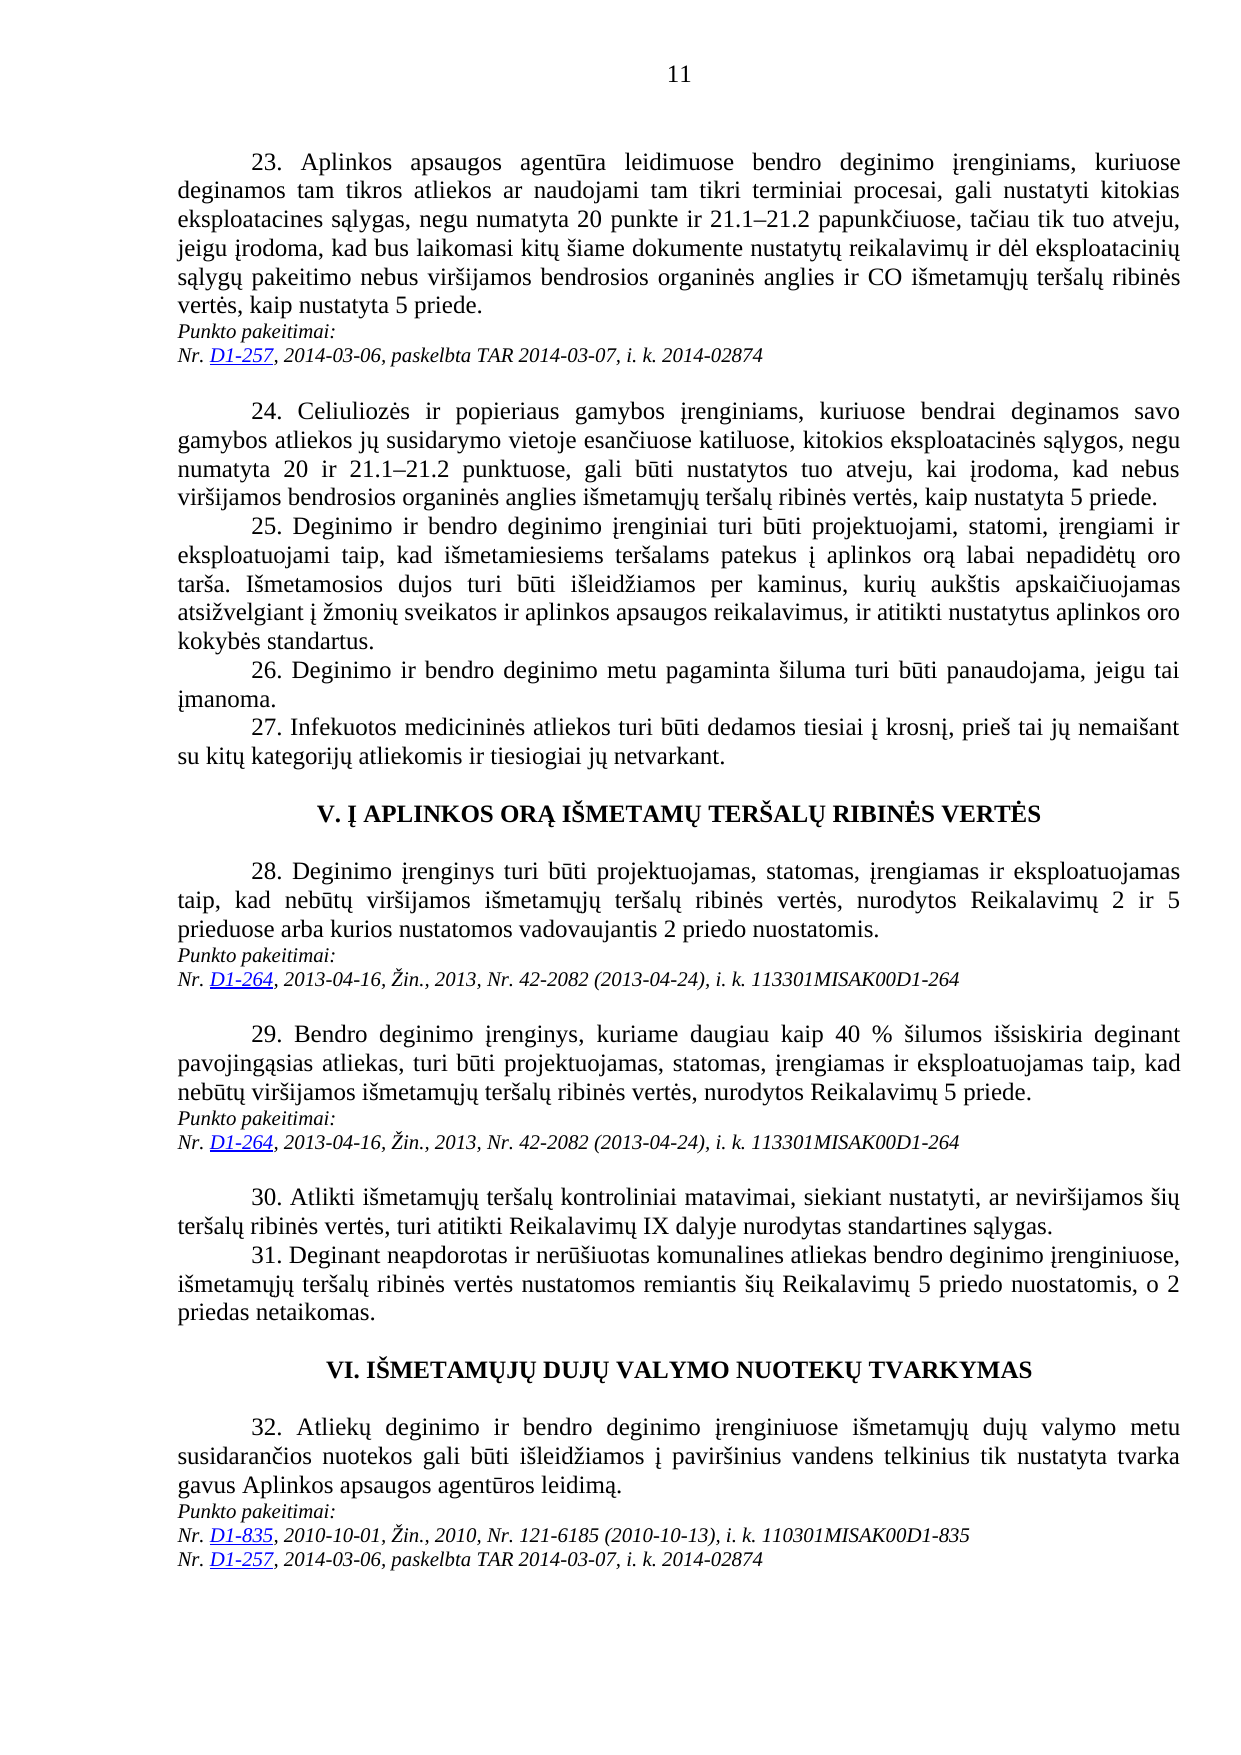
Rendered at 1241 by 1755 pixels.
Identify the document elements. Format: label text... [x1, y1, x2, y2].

text 32. Atliekų deginimo ir bendro deginimo įrenginiuose išmetamųjų dujų valymo metu susidarančios nuotekos gali būti išleidžiamos į paviršinius vandens telkinius tik nustatyta tvarka gavus Aplinkos apsaugos agentūros leidimą. [177, 1412, 1181, 1499]
text Nr. D1-835, 2010-10-01, Žin., 2010, Nr. 121-6185 (2010-10-13), i. k. 110301MISAK00D1-835 [177, 1523, 1181, 1547]
text 31. Deginant neapdorotas ir nerūšiuotas komunalines atliekas bendro deginimo įrenginiuose, išmetamųjų teršalų ribinės vertės nustatomos remiantis šių Reikalavimų 5 priedo nuostatomis, o 2 priedas netaikomas. [177, 1240, 1181, 1326]
text V. Į APLINKOS ORĄ IŠMETAMŲ TERŠALŲ RIBINĖS VERTĖS [177, 799, 1181, 827]
text VI. IŠMETAMŲJŲ DUJŲ VALYMO NUOTEKŲ TVARKYMAS [177, 1355, 1181, 1384]
text Punkto pakeitimai: [177, 319, 1181, 343]
text 29. Bendro deginimo įrenginys, kuriame daugiau kaip 40 % šilumos išsiskiria deginant pavojingąsias atliekas, turi būti projektuojamas, statomas, įrengiamas ir eksploatuojamas taip, kad nebūtų viršijamos išmetamųjų teršalų ribinės vertės, nurodytos Reikalavimų 5 priede. [177, 1019, 1181, 1106]
text Punkto pakeitimai: [177, 1106, 1181, 1130]
text Nr. D1-264, 2013-04-16, Žin., 2013, Nr. 42-2082 (2013-04-24), i. k. 113301MISAK00D1-264 [177, 1130, 1181, 1154]
text Punkto pakeitimai: [177, 942, 1181, 967]
text Punkto pakeitimai: [177, 1499, 1181, 1523]
text 24. Celiuliozės ir popieriaus gamybos įrenginiams, kuriuose bendrai deginamos savo gamybos atliekos jų susidarymo vietoje esančiuose katiluose, kitokios eksploatacinės sąlygos, negu numatyta 20 ir 21.1–21.2 punktuose, gali būti nustatytos tuo atveju, kai įrodoma, kad nebus viršijamos bendrosios organinės anglies išmetamųjų teršalų ribinės vertės, kaip nustatyta 5 priede. [177, 396, 1181, 511]
text Nr. D1-257, 2014-03-06, paskelbta TAR 2014-03-07, i. k. 2014-02874 [177, 343, 1181, 367]
text 25. Deginimo ir bendro deginimo įrenginiai turi būti projektuojami, statomi, įrengiami ir eksploatuojami taip, kad išmetamiesiems teršalams patekus į aplinkos orą labai nepadidėtų oro tarša. Išmetamosios dujos turi būti išleidžiamos per kaminus, kurių aukštis apskaičiuojamas atsižvelgiant į žmonių sveikatos ir aplinkos apsaugos reikalavimus, ir atitikti nustatytus aplinkos oro kokybės standartus. [177, 511, 1181, 655]
text Nr. D1-257, 2014-03-06, paskelbta TAR 2014-03-07, i. k. 2014-02874 [177, 1547, 1181, 1571]
text 28. Deginimo įrenginys turi būti projektuojamas, statomas, įrengiamas ir eksploatuojamas taip, kad nebūtų viršijamos išmetamųjų teršalų ribinės vertės, nurodytos Reikalavimų 2 ir 5 prieduose arba kurios nustatomos vadovaujantis 2 priedo nuostatomis. [177, 856, 1181, 942]
text 23. Aplinkos apsaugos agentūra leidimuose bendro deginimo įrenginiams, kuriuose deginamos tam tikros atliekos ar naudojami tam tikri terminiai procesai, gali nustatyti kitokias eksploatacines sąlygas, negu numatyta 20 punkte ir 21.1–21.2 papunkčiuose, tačiau tik tuo atveju, jeigu įrodoma, kad bus laikomasi kitų šiame dokumente nustatytų reikalavimų ir dėl eksploatacinių sąlygų pakeitimo nebus viršijamos bendrosios organinės anglies ir CO išmetamųjų teršalų ribinės vertės, kaip nustatyta 5 priede. [177, 147, 1181, 319]
text 30. Atlikti išmetamųjų teršalų kontroliniai matavimai, siekiant nustatyti, ar neviršijamos šių teršalų ribinės vertės, turi atitikti Reikalavimų IX dalyje nurodytas standartines sąlygas. [177, 1182, 1181, 1240]
text Nr. D1-264, 2013-04-16, Žin., 2013, Nr. 42-2082 (2013-04-24), i. k. 113301MISAK00D1-264 [177, 967, 1181, 991]
text 26. Deginimo ir bendro deginimo metu pagaminta šiluma turi būti panaudojama, jeigu tai įmanoma. [177, 655, 1181, 712]
text 27. Infekuotos medicininės atliekos turi būti dedamos tiesiai į krosnį, prieš tai jų nemaišant su kitų kategorijų atliekomis ir tiesiogiai jų netvarkant. [177, 712, 1181, 770]
